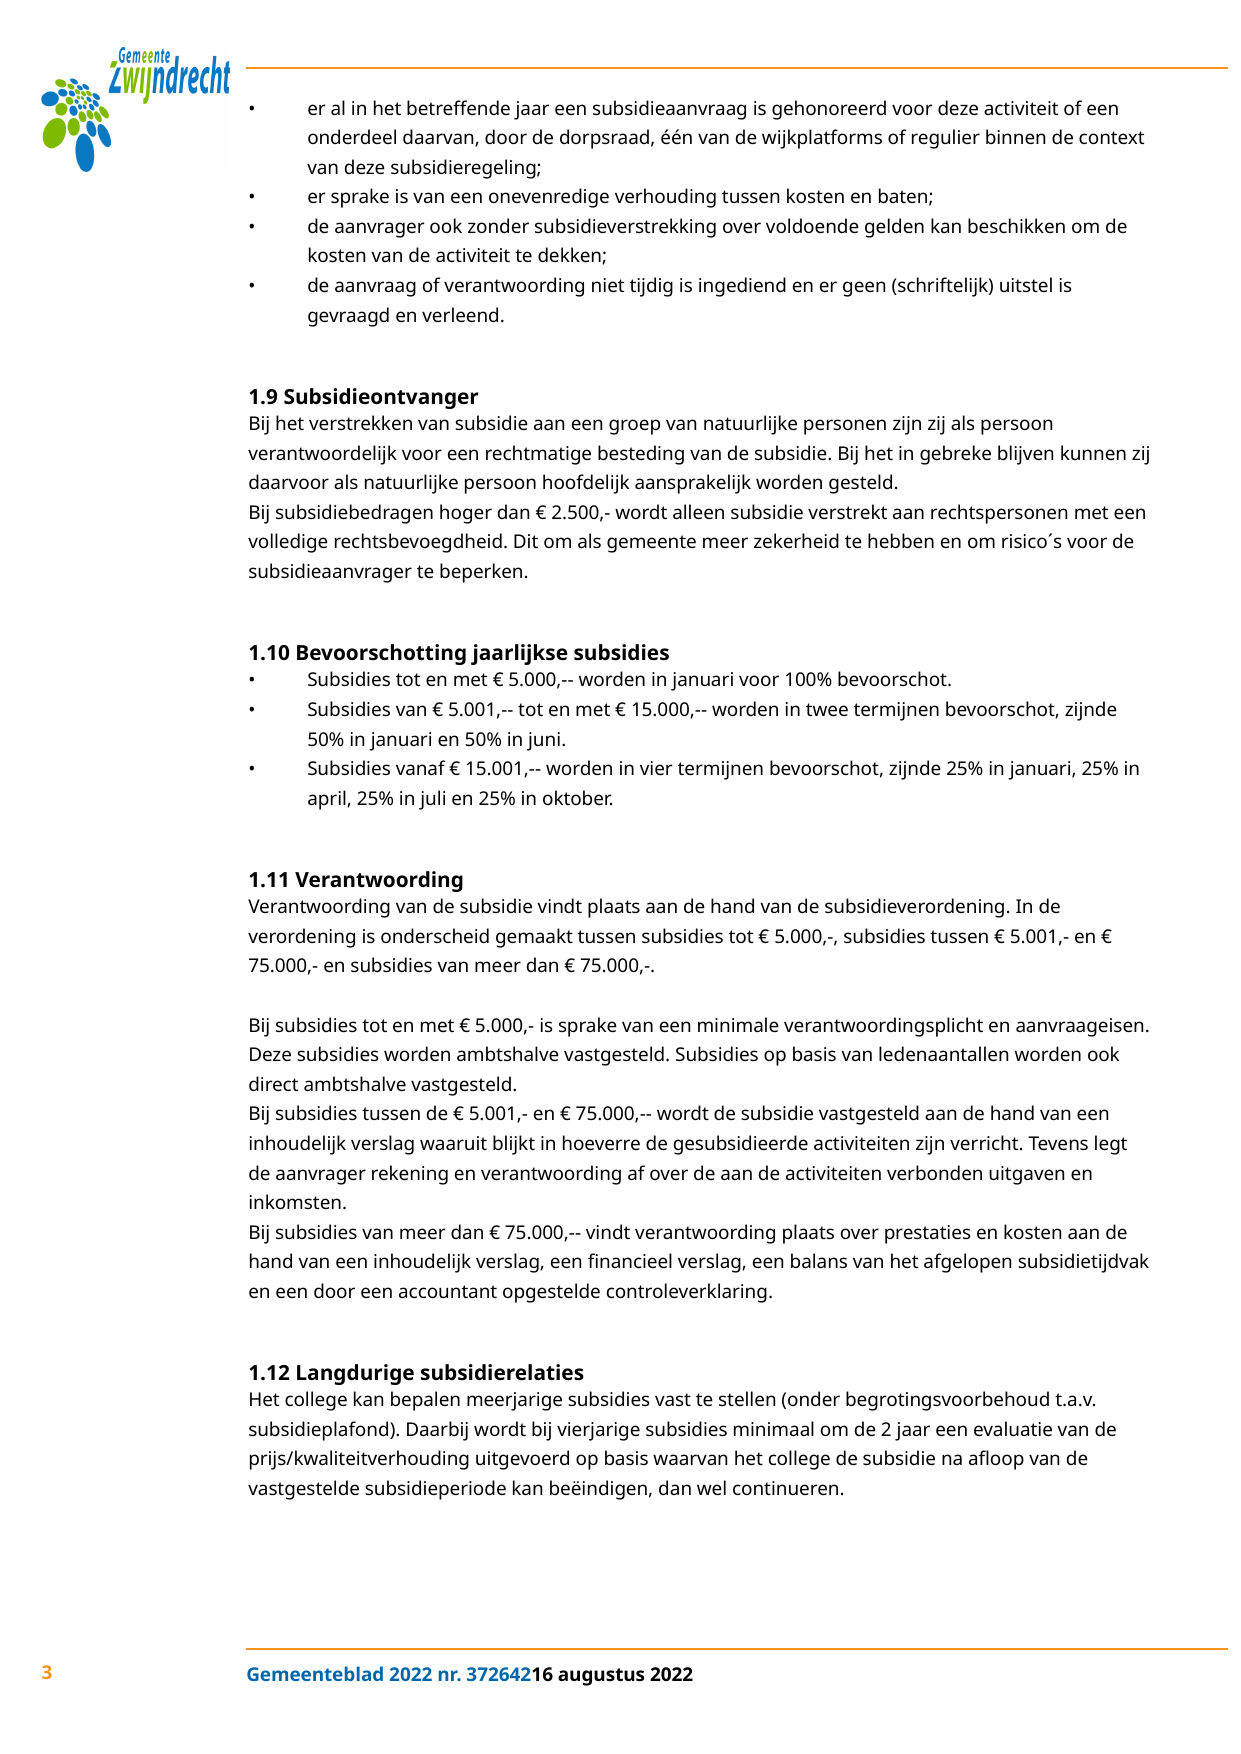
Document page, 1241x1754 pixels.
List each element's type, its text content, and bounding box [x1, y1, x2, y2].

list er sprake is van een onevenredige verhouding tussen kosten en baten; [248, 183, 1152, 209]
picture [41, 47, 231, 172]
list er al in het betreffende jaar een subsidieaanvraag is gehonoreerd voor deze activiteit of een onderdeel daarvan, door de dorpsraad, één van de wijkplatforms of regulier binnen de context van deze subsidieregeling; [248, 95, 1152, 180]
list de aanvraag of verantwoording niet tijdig is ingediend en er geen (schriftelijk) uitstel is gevraagd en verleend. [248, 272, 1152, 328]
text Bij het verstrekken van subsidie aan een groep van natuurlijke personen zijn zij als persoon verantwoordelijk voor een rechtmatige besteding van de subsidie. Bij het in gebreke blijven kunnen zij daarvoor als natuurlijke persoon hoofdelijk aansprakelijk worden gesteld. [248, 410, 1152, 495]
text 1.11 Verantwoording [248, 865, 1152, 893]
text Bij subsidiebedragen hoger dan € 2.500,- wordt alleen subsidie verstrekt aan rechtspersonen met een volledige rechtsbevoegdheid. Dit om als gemeente meer zekerheid te hebben en om risico´s voor de subsidieaanvrager te beperken. [248, 499, 1152, 584]
list Subsidies van € 5.001,-- tot en met € 15.000,-- worden in twee termijnen bevoorschot, zijnde 50% in januari en 50% in juni. [248, 696, 1152, 752]
text 1.12 Langdurige subsidierelaties [248, 1358, 1152, 1386]
text Het college kan bepalen meerjarige subsidies vast te stellen (onder begrotingsvoorbehoud t.a.v. subsidieplafond). Daarbij wordt bij vierjarige subsidies minimaal om de 2 jaar een evaluatie van de prijs/kwaliteitverhouding uitgevoerd op basis waarvan het college de subsidie na afloop van de vastgestelde subsidieperiode kan beëindigen, dan wel continueren. [248, 1386, 1152, 1501]
list de aanvrager ook zonder subsidieverstrekking over voldoende gelden kan beschikken om de kosten van de activiteit te dekken; [248, 213, 1152, 268]
text 1.10 Bevoorschotting jaarlijkse subsidies [248, 638, 1152, 667]
text Bij subsidies van meer dan € 75.000,-- vindt verantwoording plaats over prestaties en kosten aan de hand van een inhoudelijk verslag, een financieel verslag, een balans van het afgelopen subsidietijdvak en een door een accountant opgestelde controleverklaring. [248, 1219, 1152, 1304]
list Subsidies vanaf € 15.001,-- worden in vier termijnen bevoorschot, zijnde 25% in januari, 25% in april, 25% in juli en 25% in oktober. [248, 755, 1152, 811]
text Bij subsidies tot en met € 5.000,- is sprake van een minimale verantwoordingsplicht en aanvraageisen. Deze subsidies worden ambtshalve vastgesteld. Subsidies op basis van ledenaantallen worden ook direct ambtshalve vastgesteld. [248, 1012, 1152, 1097]
text Bij subsidies tussen de € 5.001,- en € 75.000,-- wordt de subsidie vastgesteld aan de hand van een inhoudelijk verslag waaruit blijkt in hoeverre de gesubsidieerde activiteiten zijn verricht. Tevens legt de aanvrager rekening en verantwoording af over de aan de activiteiten verbonden uitgaven en inkomsten. [248, 1101, 1152, 1215]
text Verantwoording van de subsidie vindt plaats aan de hand van de subsidieverordening. In de verordening is onderscheid gemaakt tussen subsidies tot € 5.000,-, subsidies tussen € 5.001,- en € 75.000,- en subsidies van meer dan € 75.000,-. [248, 893, 1152, 978]
text 1.9 Subsidieontvanger [248, 382, 1152, 410]
list Subsidies tot en met € 5.000,-- worden in januari voor 100% bevoorschot. [248, 667, 1152, 692]
